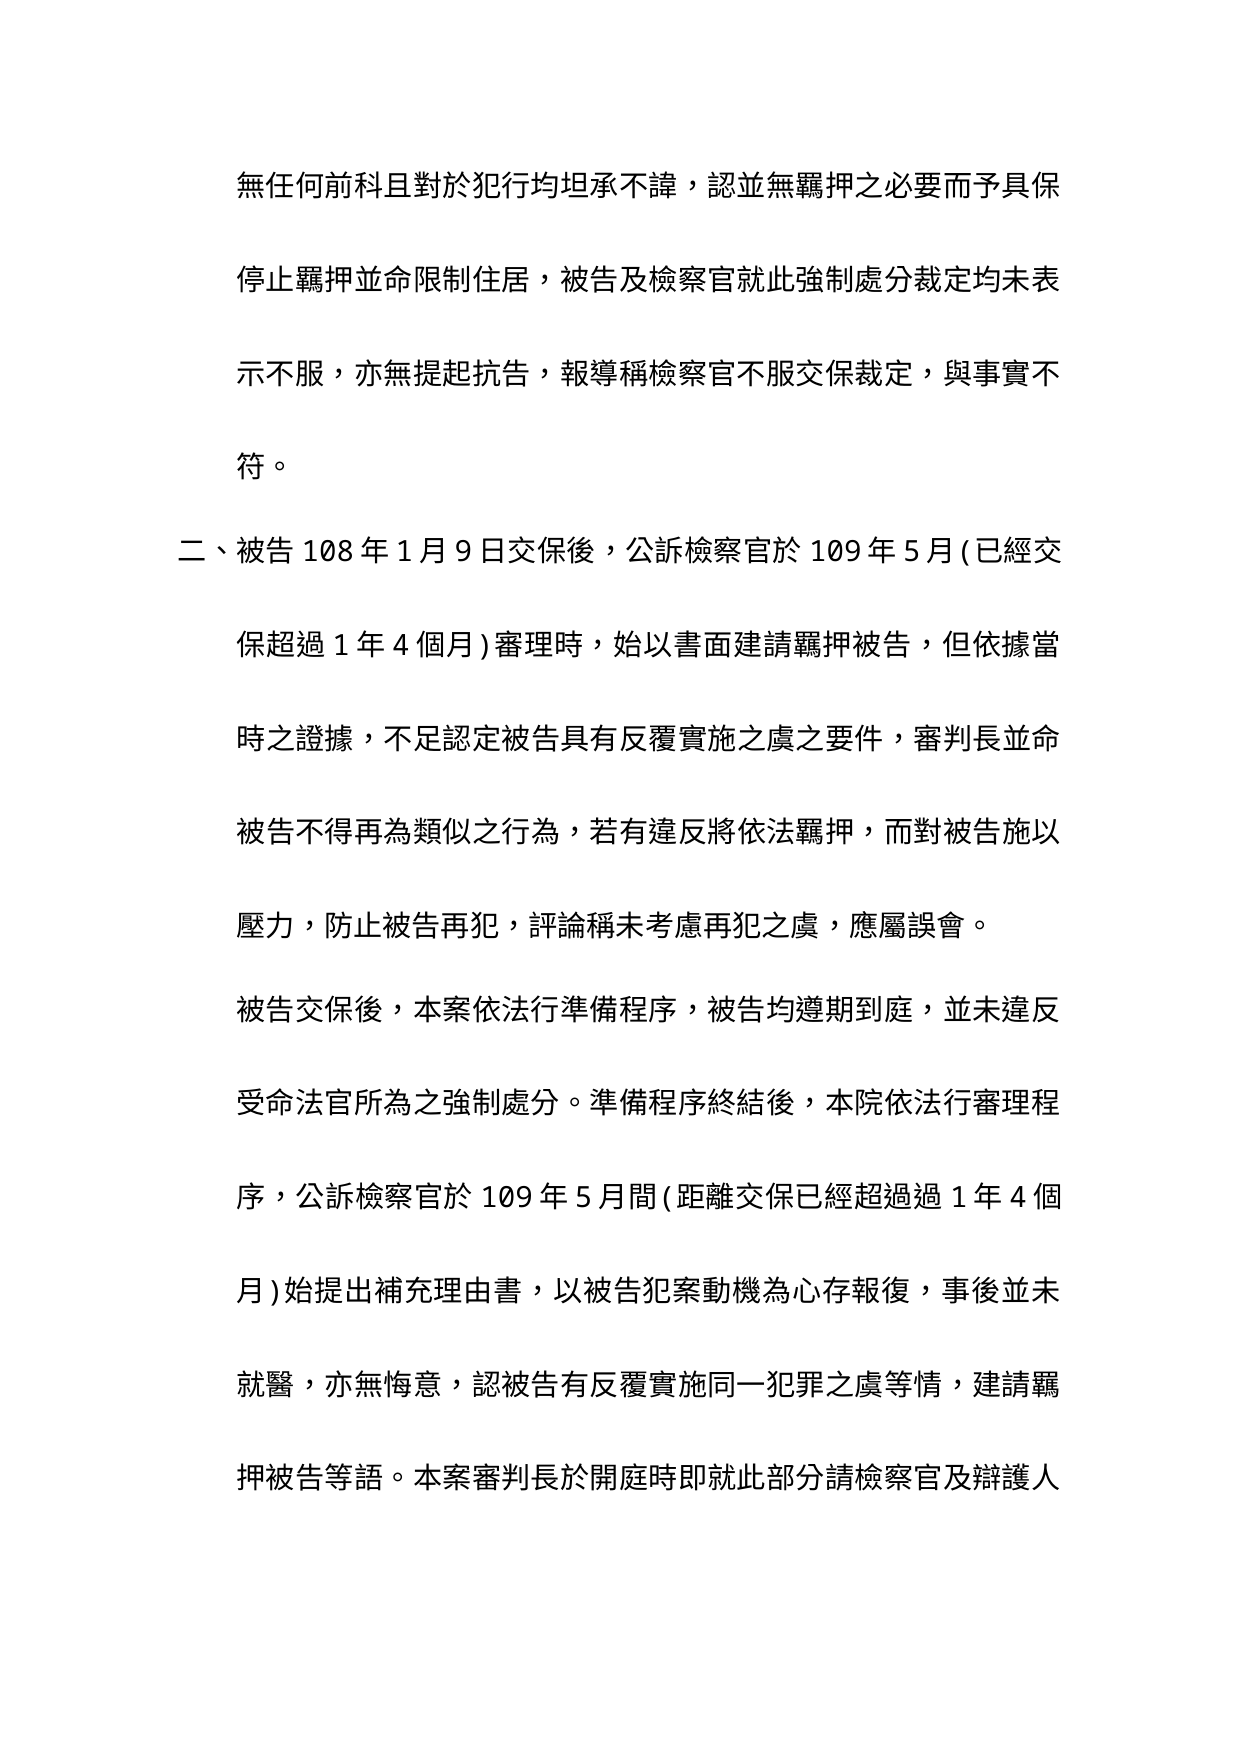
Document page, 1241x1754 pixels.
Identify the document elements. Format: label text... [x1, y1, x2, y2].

text 被告交保後，本案依法行準備程序，被告均遵期到庭，並未違反受命法官所為之強制處分。準備程序終結後，本院依法行審理程序，公訴檢察官於109年5月間(距離交保已經超過過1年4個月)始提出補充理由書，以被告犯案動機為心存報復，事後並未就醫，亦無悔意，認被告有反覆實施同一犯罪之虞等情，建請羈押被告等語。本案審判長於開庭時即就此部分請檢察官及辯護人表示意見，檢察官表示無其他意見，被告及辯護人則抗辯：案發後，被告已經失業不再具有保全業經理身分且限制住居，客觀上無法再以相同方式犯案，且檢察官對於有再犯之虞部分純屬臆測，並無證據佐證等語，否認本案有羈押之必要。審判長聽取兩造意見後，審酌:(1)被告並無前科。(2)被告自交保後已經超過1年4個月時間均遵期到庭進行訴訟程序，並未違反強制處分。(3)已與被害人達成和解，補償被害人。(4)對於犯行亦均坦承不諱並未卸責。(5)此外，亦無其他證據可證明有再犯之虞等因素，因而認定不構成羈押要件。且為施以被告相當程度之壓力，審判長諭知禁止被告直接與被害人或其家屬聯繫，亦不得再做如本案類似或不當行為，若有違反此部分行為將依法羈押。因此，本案羈押之處理已考慮當時存在之各項客觀事實，始認定並無再犯之虞，報導評論稱未考慮再犯之虞，應屬誤會。 [236, 966, 1063, 1497]
text 二、被告108年1月9日交保後，公訴檢察官於109年5月(已經交保超過1年4個月)審理時，始以書面建請羈押被告，但依據當時之證據，不足認定被告具有反覆實施之虞之要件，審判長並命被告不得再為類似之行為，若有違反將依法羈押，而對被告施以壓力，防止被告再犯，評論稱未考慮再犯之虞，應屬誤會。 [177, 507, 1063, 945]
text 無任何前科且對於犯行均坦承不諱，認並無羈押之必要而予具保停止羈押並命限制住居，被告及檢察官就此強制處分裁定均未表示不服，亦無提起抗告，報導稱檢察官不服交保裁定，與事實不符。 [236, 142, 1063, 486]
